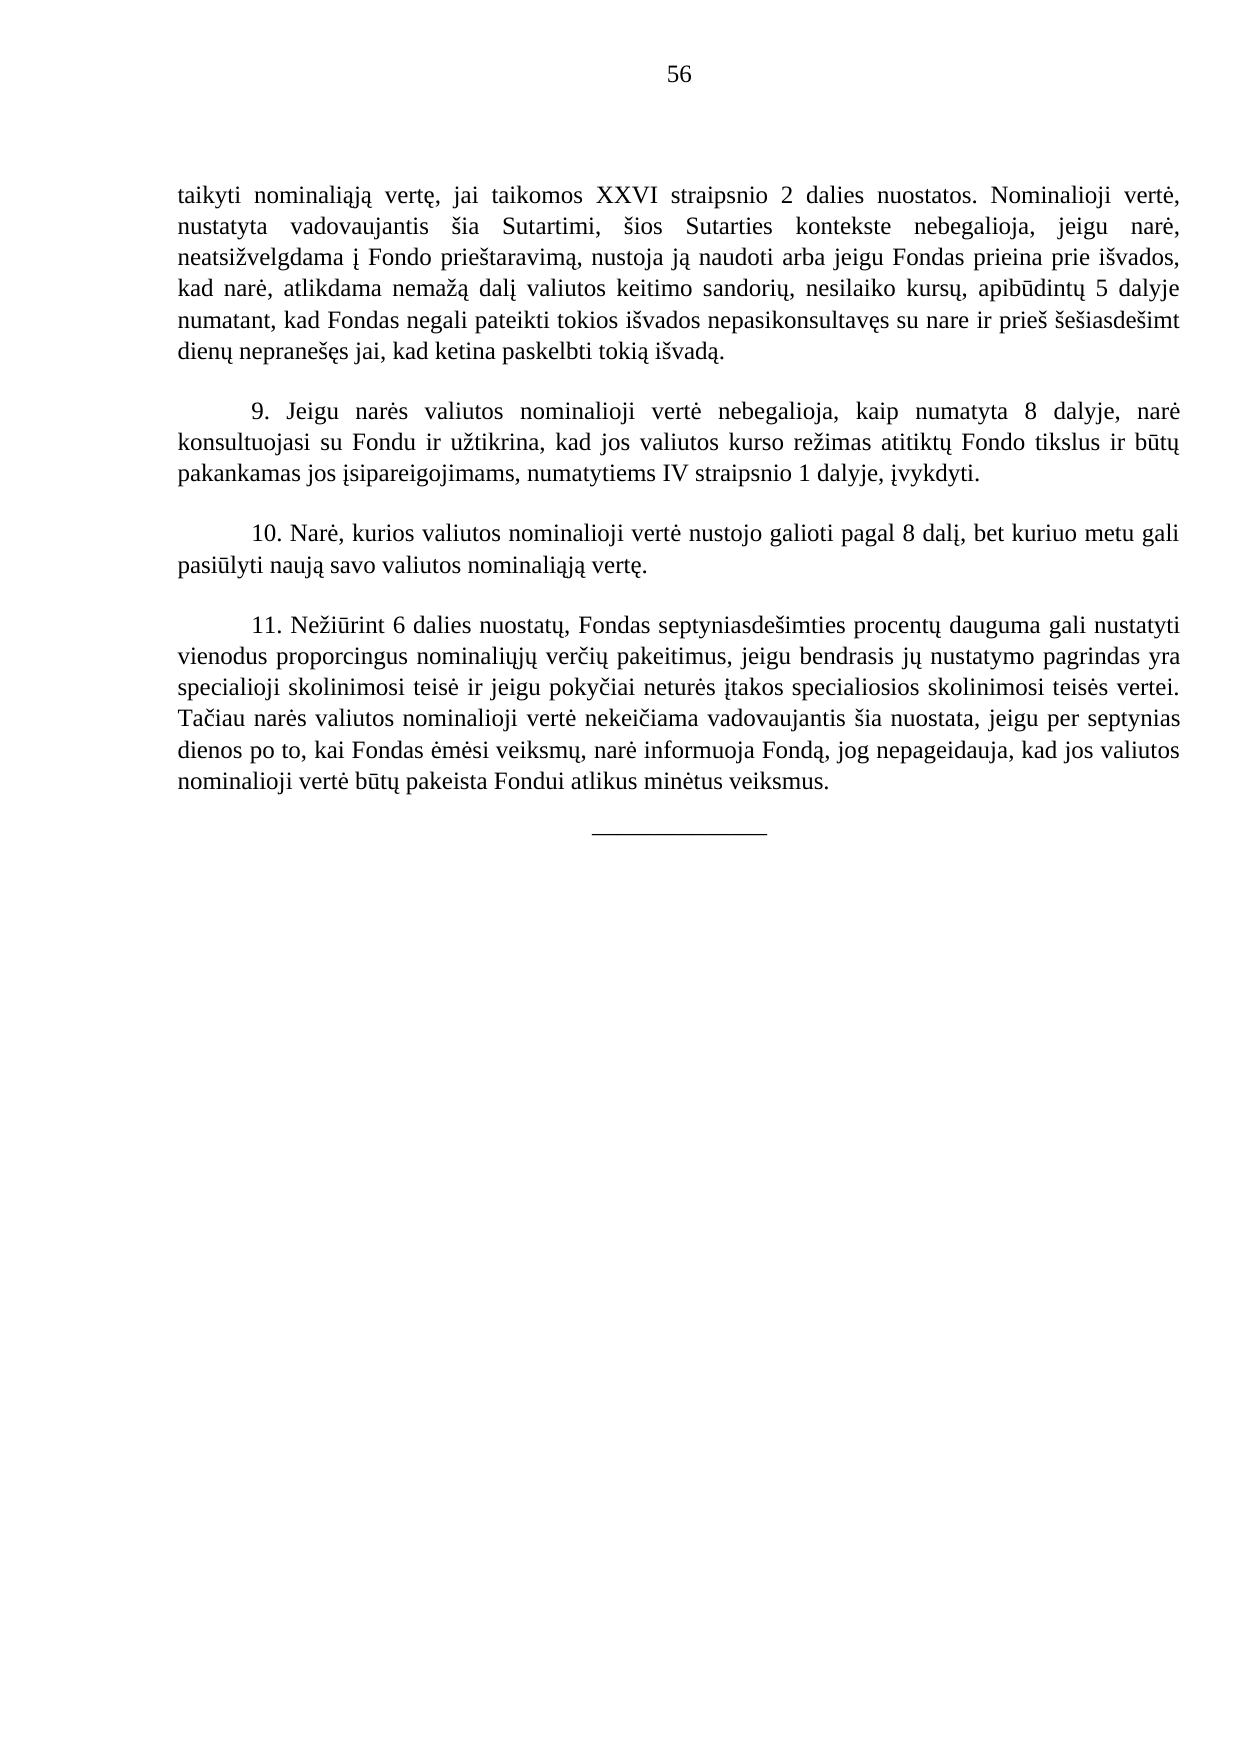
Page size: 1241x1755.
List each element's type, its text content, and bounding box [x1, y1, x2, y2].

text 10. Narė, kurios valiutos nominalioji vertė nustojo galioti pagal 8 dalį, bet kuriuo metu gali pasiūlyti naują savo valiutos nominaliąją vertę. [177, 516, 1181, 578]
text 11. Nežiūrint 6 dalies nuostatų, Fondas septyniasdešimties procentų dauguma gali nustatyti vienodus proporcingus nominaliųjų verčių pakeitimus, jeigu bendrasis jų nustatymo pagrindas yra specialioji skolinimosi teisė ir jeigu pokyčiai neturės įtakos specialiosios skolinimosi teisės vertei. Tačiau narės valiutos nominalioji vertė nekeičiama vadovaujantis šia nuostata, jeigu per septynias dienos po to, kai Fondas ėmėsi veiksmų, narė informuoja Fondą, jog nepageidauja, kad jos valiutos nominalioji vertė būtų pakeista Fondui atlikus minėtus veiksmus. [177, 607, 1181, 795]
text 9. Jeigu narės valiutos nominalioji vertė nebegalioja, kaip numatyta 8 dalyje, narė konsultuojasi su Fondu ir užtikrina, kad jos valiutos kurso režimas atitiktų Fondo tikslus ir būtų pakankamas jos įsipareigojimams, numatytiems IV straipsnio 1 dalyje, įvykdyti. [177, 393, 1181, 487]
text ______________ [177, 807, 1181, 838]
text taikyti nominaliąją vertę, jai taikomos XXVI straipsnio 2 dalies nuostatos. Nominalioji vertė, nustatyta vadovaujantis šia Sutartimi, šios Sutarties kontekste nebegalioja, jeigu narė, neatsižvelgdama į Fondo prieštaravimą, nustoja ją naudoti arba jeigu Fondas prieina prie išvados, kad narė, atlikdama nemažą dalį valiutos keitimo sandorių, nesilaiko kursų, apibūdintų 5 dalyje numatant, kad Fondas negali pateikti tokios išvados nepasikonsultavęs su nare ir prieš šešiasdešimt dienų nepranešęs jai, kad ketina paskelbti tokią išvadą. [177, 177, 1181, 365]
